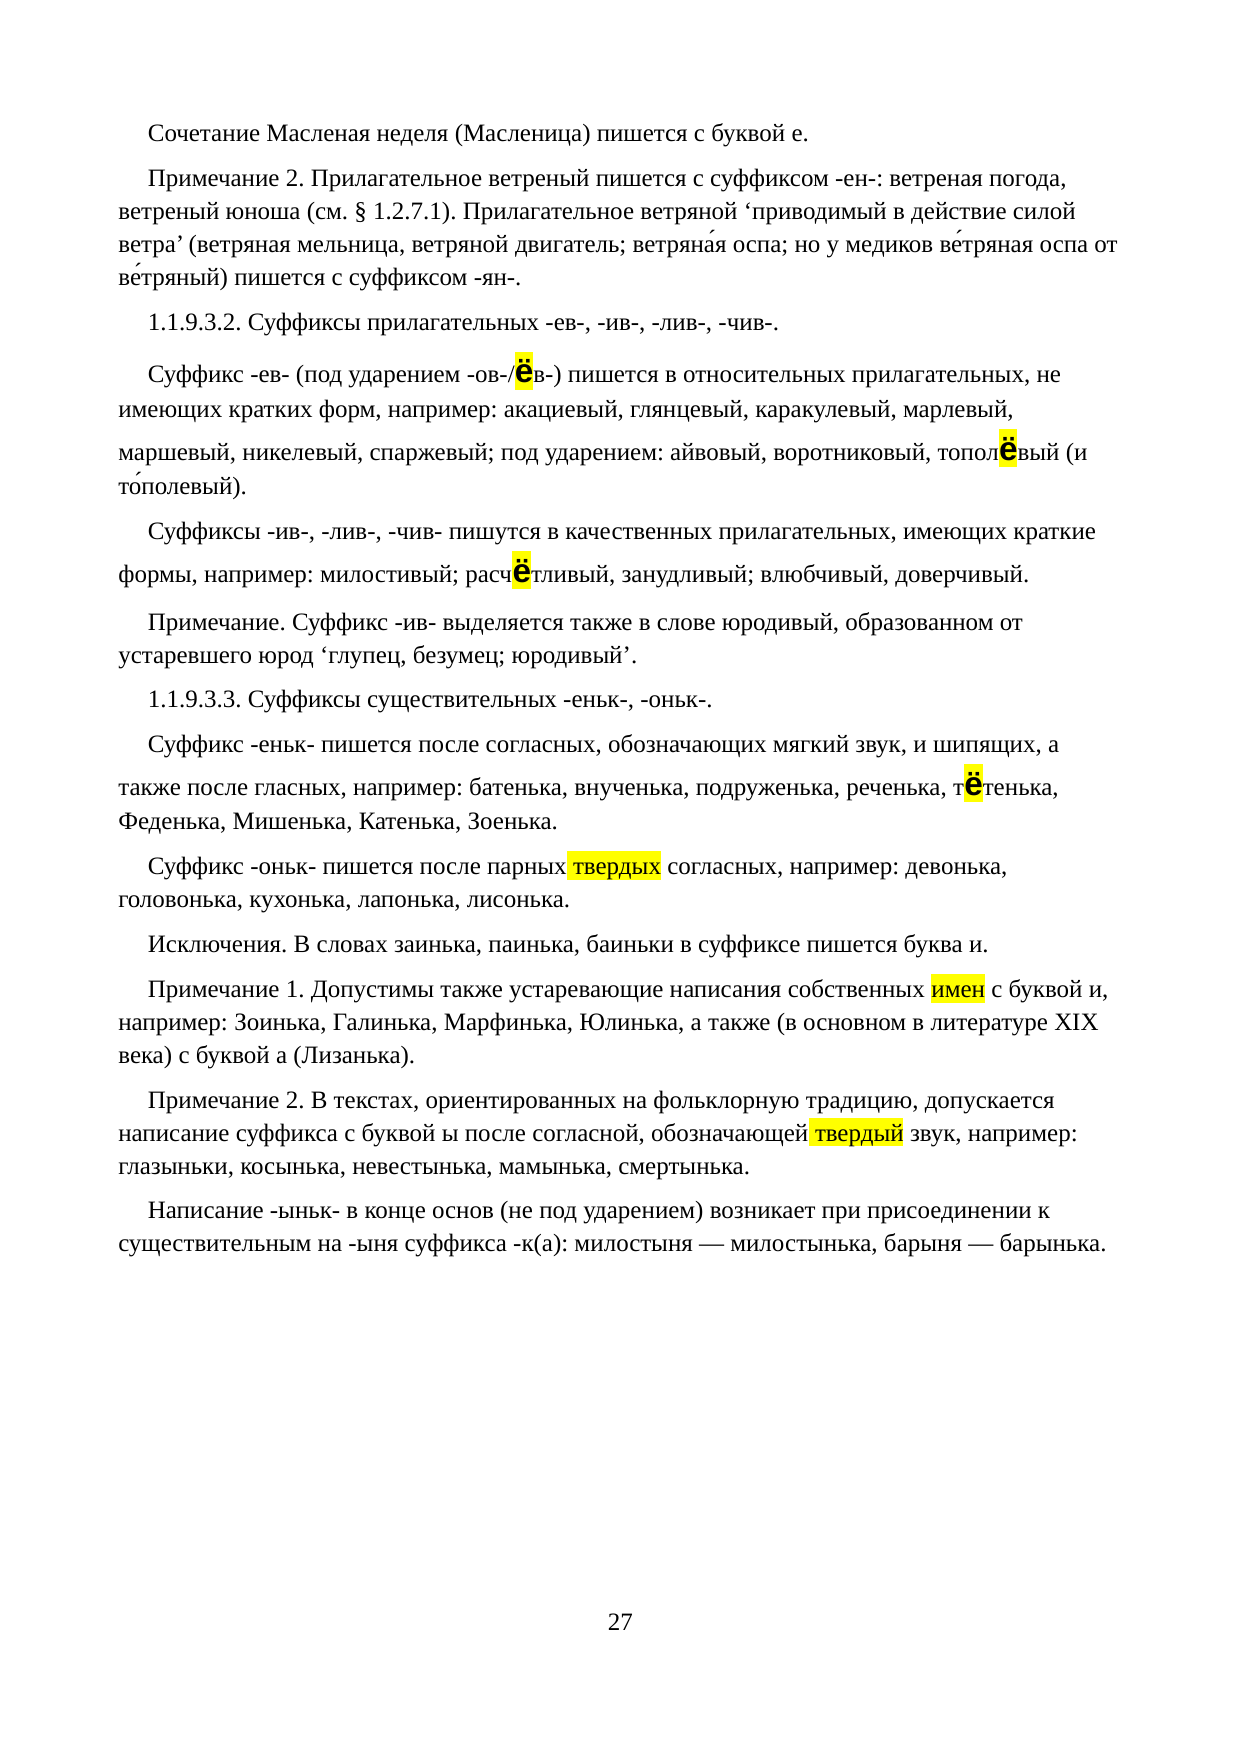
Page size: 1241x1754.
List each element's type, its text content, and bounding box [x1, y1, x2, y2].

text Исключения. В словах заинька, паинька, баиньки в суффиксе пишется буква и. [118, 929, 1122, 958]
text Суффикс -ев- (под ударением -ов-/ёв-) пишется в относительных прилагательных, не имеющих кратких форм, например: акациевый, глянцевый, каракулевый, марлевый, маршевый, никелевый, спаржевый; под ударением: айвовый, воротниковый, тополёвый (и то́полевый). [118, 352, 1122, 500]
text Сочетание Масленая неделя (Масленица) пишется с буквой е. [118, 118, 1122, 147]
text Написание -ыньк- в конце основ (не под ударением) возникает при присоединении к существительным на -ыня суффикса -к(а): милостыня — милостынька, барыня — барынька. [118, 1196, 1122, 1257]
text 1.1.9.3.3. Суффиксы существительных -еньк-, -оньк-. [118, 684, 1122, 713]
text Суффикс -еньк- пишется после согласных, обозначающих мягкий звук, и шипящих, а также после гласных, например: батенька, внученька, подруженька, реченька, тётенька, Феденька, Мишенька, Катенька, Зоенька. [118, 729, 1122, 835]
text 1.1.9.3.2. Суффиксы прилагательных -ев-, -ив-, -лив-, -чив-. [118, 307, 1122, 336]
text Суффикс -оньк- пишется после парных твердых согласных, например: девонька, головонька, кухонька, лапонька, лисонька. [118, 851, 1122, 913]
text Примечание 1. Допустимы также устаревающие написания собственных имен с буквой и, например: Зоинька, Галинька, Марфинька, Юлинька, а также (в основном в литературе XIX века) с буквой а (Лизанька). [118, 974, 1122, 1069]
text Примечание 2. В текстах, ориентированных на фольклорную традицию, допускается написание суффикса с буквой ы после согласной, обозначающей твердый звук, например: глазыньки, косынька, невестынька, мамынька, смертынька. [118, 1085, 1122, 1179]
text Примечание 2. Прилагательное ветреный пишется с суффиксом -ен-: ветреная погода, ветреный юноша (см. § 1.2.7.1). Прилагательное ветряной ‘приводимый в действие силой ветра’ (ветряная мельница, ветряной двигатель; ветряна́я оспа; но у медиков ве́тряная оспа от ве́тряный) пишется с суффиксом -ян-. [118, 163, 1122, 291]
text Примечание. Суффикс -ив- выделяется также в слове юродивый, образованном от устаревшего юрод ‘глупец, безумец; юродивый’. [118, 607, 1122, 668]
text Суффиксы -ив-, -лив-, -чив- пишутся в качественных прилагательных, имеющих краткие формы, например: милостивый; расчётливый, занудливый; влюбчивый, доверчивый. [118, 516, 1122, 589]
